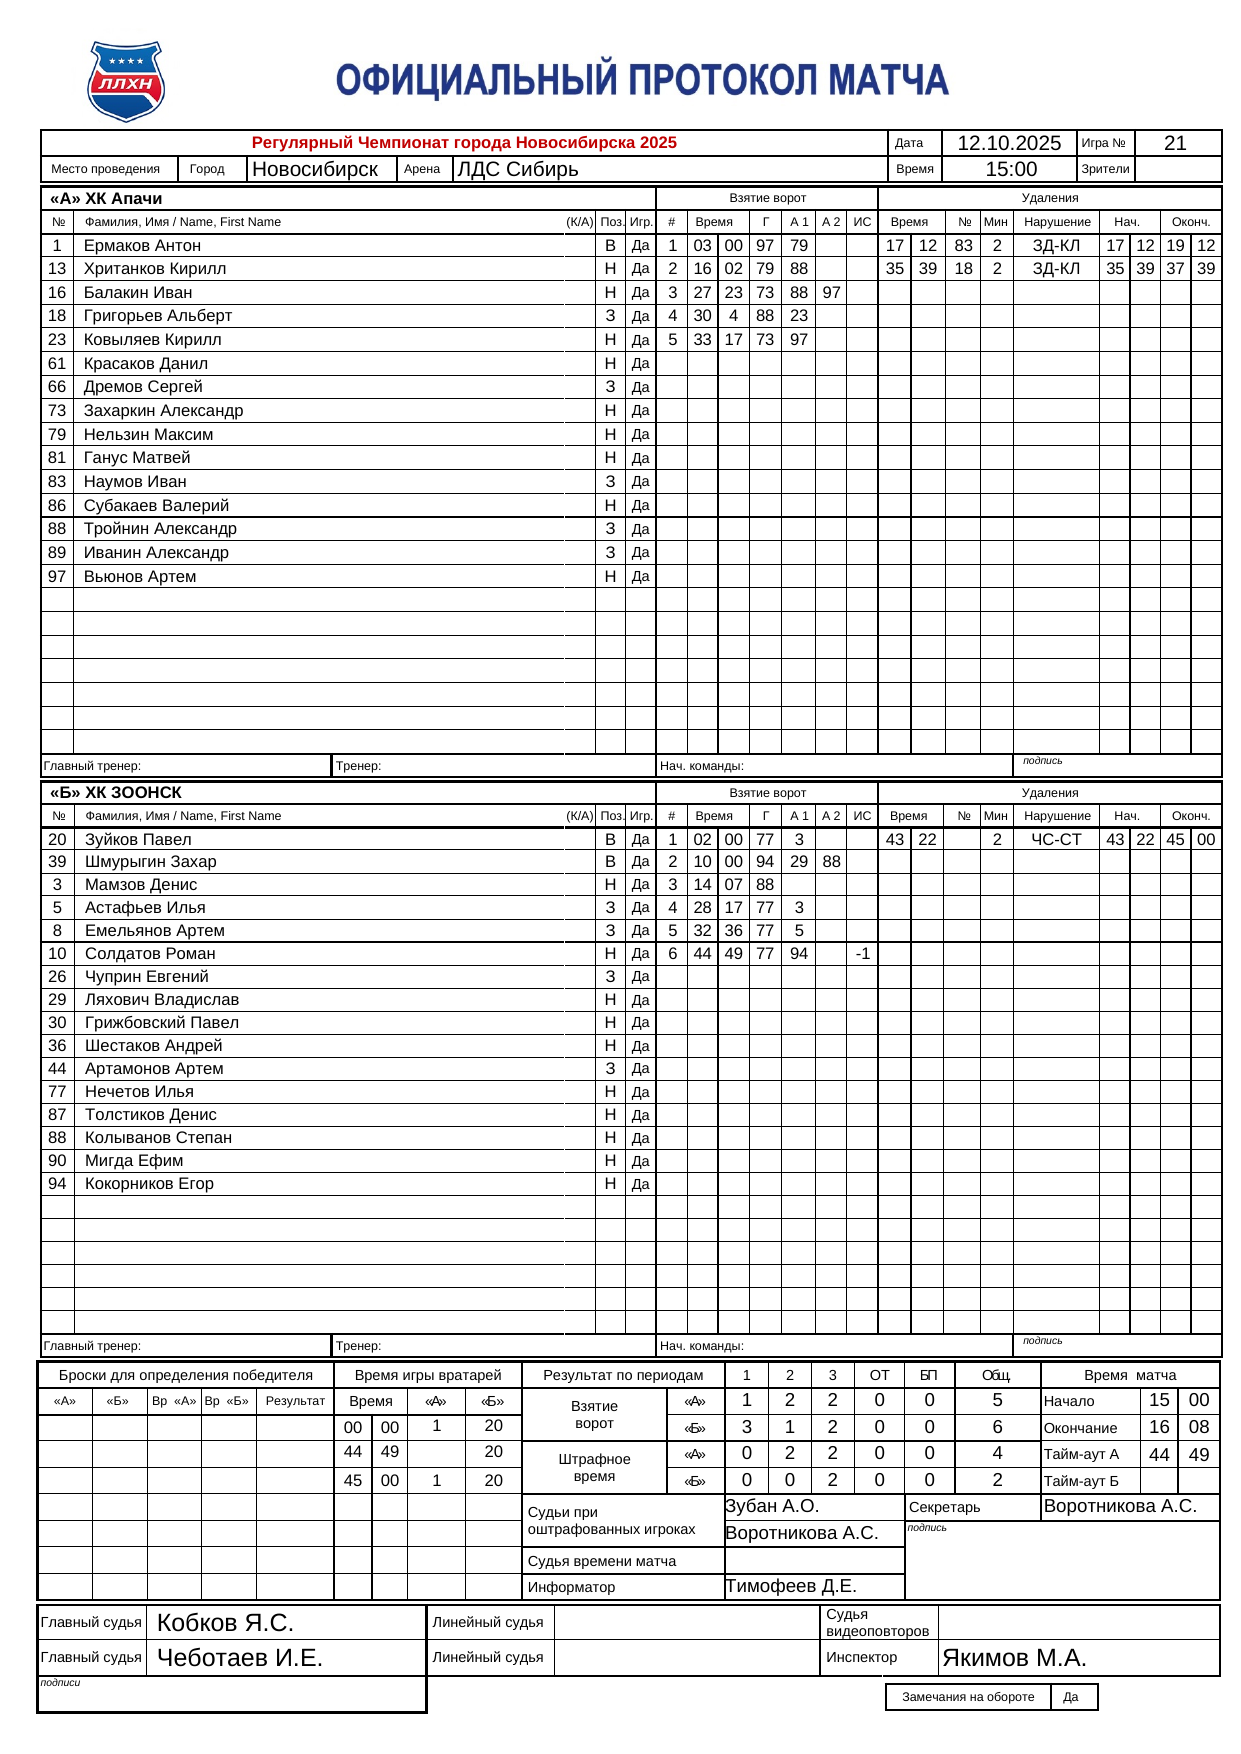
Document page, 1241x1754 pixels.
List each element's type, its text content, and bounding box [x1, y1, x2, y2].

table_cell 33 [688, 328, 717, 351]
table_cell 49 [719, 943, 749, 964]
table_cell [816, 470, 846, 493]
table_cell [981, 874, 1013, 895]
table_cell [1099, 1682, 1220, 1711]
table_cell [565, 588, 595, 611]
table_cell «Б» [668, 1415, 724, 1440]
table_cell 77 [750, 943, 781, 964]
table_cell «А» [39, 1389, 92, 1413]
table_cell Да [626, 235, 655, 256]
table_cell Да [626, 850, 655, 872]
table_cell Главный тренер: [42, 1335, 330, 1356]
table_cell [688, 1219, 717, 1241]
table_cell «Б» [93, 1389, 147, 1413]
table_cell [335, 1547, 371, 1573]
table_cell Время [879, 211, 945, 233]
table_cell [1192, 683, 1221, 706]
table_cell [1192, 1219, 1221, 1241]
table_cell [1014, 565, 1099, 587]
table_cell [657, 1196, 687, 1218]
table_cell Да [626, 281, 655, 303]
table_cell [847, 1288, 877, 1310]
table_cell Нач. команды: [657, 755, 1012, 776]
table_header Игра № [1078, 131, 1134, 155]
table_cell [1161, 446, 1190, 469]
table_cell Да [626, 257, 655, 280]
table_cell [750, 470, 781, 493]
table_cell [1014, 920, 1099, 941]
table_cell 0 [769, 1468, 811, 1493]
table_cell З [596, 376, 625, 398]
table_cell [750, 1058, 781, 1079]
table_cell [944, 943, 980, 964]
table_cell [148, 1494, 201, 1520]
table_cell Поз. [596, 211, 625, 233]
table_cell Ермаков Антон [74, 235, 564, 256]
table_cell [565, 1127, 595, 1149]
table_cell ЛДС Сибирь [454, 157, 887, 181]
table_cell Н [596, 565, 625, 587]
table_cell [1161, 518, 1190, 540]
table_cell [565, 730, 595, 753]
table_cell [688, 612, 717, 634]
table_cell [565, 1058, 595, 1079]
table_cell 20 [42, 829, 74, 849]
table_cell [1161, 850, 1190, 872]
table_cell 2 [769, 1442, 811, 1467]
table_cell Информатор [523, 1575, 724, 1599]
table_cell [946, 636, 980, 658]
table_cell [1161, 943, 1190, 964]
table_cell [408, 1521, 465, 1546]
table_cell Дремов Сергей [74, 376, 564, 398]
table_cell [1131, 328, 1160, 351]
table_cell 26 [42, 966, 74, 987]
table_cell [1100, 612, 1129, 634]
table_cell [657, 707, 687, 729]
table_cell [944, 1035, 980, 1057]
table_cell 30 [42, 1012, 74, 1033]
table_cell [946, 541, 980, 564]
table_cell [688, 730, 717, 753]
table_cell [1131, 1012, 1160, 1033]
table_cell [596, 730, 625, 753]
table_cell 4 [657, 305, 687, 327]
table_cell [1192, 494, 1221, 516]
table_cell [626, 612, 655, 634]
table_cell [626, 1265, 655, 1287]
table_cell [1131, 1265, 1160, 1287]
table_cell [466, 1547, 521, 1573]
table_cell [688, 707, 717, 729]
table_cell [1192, 966, 1221, 987]
table_cell Время [889, 157, 941, 181]
table_cell [981, 636, 1013, 658]
table_cell [39, 1494, 92, 1520]
table_cell [657, 683, 687, 706]
table_cell [93, 1547, 147, 1573]
table_cell [912, 1127, 943, 1149]
table_cell Солдатов Роман [75, 943, 564, 964]
table_cell [981, 683, 1013, 706]
table_cell [912, 518, 945, 540]
table_cell 97 [816, 281, 846, 303]
table_cell [1014, 1150, 1099, 1172]
table_cell [946, 281, 980, 303]
table_cell 77 [42, 1081, 74, 1103]
table_cell 1 [769, 1415, 811, 1440]
table_cell [1014, 399, 1099, 422]
table_cell [719, 1265, 749, 1287]
table_cell [981, 1104, 1013, 1126]
table_cell [816, 565, 846, 587]
table_cell [42, 730, 73, 753]
table_cell [1161, 920, 1190, 941]
table_cell [1100, 328, 1129, 351]
table_cell [944, 920, 980, 941]
table_cell Григорьев Альберт [74, 305, 564, 327]
table_cell [816, 1150, 846, 1172]
table_cell [719, 1196, 749, 1218]
table_header 2 [769, 1363, 811, 1387]
table_cell [750, 1173, 781, 1195]
table_cell [373, 1547, 407, 1573]
table_cell Мин [981, 211, 1013, 233]
table_cell 61 [42, 352, 73, 374]
table_cell [912, 588, 945, 611]
table_cell [1014, 470, 1099, 493]
table_cell [879, 989, 910, 1011]
table_cell [1014, 1219, 1099, 1241]
table_cell [847, 1150, 877, 1172]
table_cell [719, 541, 749, 564]
table_cell [1100, 707, 1129, 729]
table_header Дата [889, 131, 941, 155]
table_cell [847, 896, 877, 918]
table_cell ИС [847, 211, 877, 233]
table_cell [202, 1441, 256, 1467]
table_cell 23 [42, 328, 73, 351]
table_cell [565, 659, 595, 682]
table_cell [912, 1242, 943, 1264]
table_header 3 [812, 1363, 854, 1387]
table_cell Н [596, 257, 625, 280]
table_cell Окончание [1042, 1415, 1140, 1440]
table_cell [39, 1468, 92, 1493]
table_cell [912, 1058, 943, 1079]
table_cell [596, 707, 625, 729]
table_cell Линейный судья [428, 1606, 554, 1639]
table_cell [1014, 1242, 1099, 1264]
table_cell [1161, 1035, 1190, 1057]
table_cell [1131, 966, 1160, 987]
table_cell [74, 588, 564, 611]
table_cell [879, 612, 910, 634]
table_cell Нарушение [1014, 211, 1099, 233]
table_cell [1014, 352, 1099, 374]
table_cell 88 [816, 850, 846, 872]
table_cell [1161, 565, 1190, 587]
table_cell [335, 1574, 371, 1599]
table_cell [1100, 943, 1129, 964]
table_header Общ. [956, 1363, 1040, 1387]
table_cell 07 [719, 874, 749, 895]
table_cell [847, 423, 877, 445]
table_cell [565, 235, 595, 256]
table_cell [981, 1081, 1013, 1103]
table_cell [782, 470, 815, 493]
table_cell [688, 588, 717, 611]
table_cell [1014, 966, 1099, 987]
table_cell Тимофеев Д.Е. [726, 1575, 904, 1599]
table_cell [847, 1311, 877, 1333]
table_cell [782, 494, 815, 516]
table_cell [782, 376, 815, 398]
table_cell [944, 1311, 980, 1333]
table_cell [466, 1521, 521, 1546]
table_cell [555, 1640, 819, 1675]
table_cell Оконч. [1161, 805, 1221, 826]
table_cell [816, 352, 846, 374]
table_cell Да [626, 565, 655, 587]
table_cell [565, 399, 595, 422]
table_cell [912, 850, 943, 872]
table_cell [782, 588, 815, 611]
table_cell [782, 565, 815, 587]
table_cell 77 [750, 920, 781, 941]
table_cell [688, 1311, 717, 1333]
table_cell 39 [1131, 257, 1160, 280]
table_cell [879, 1311, 910, 1333]
table_cell [750, 1288, 781, 1310]
table_cell [1131, 352, 1160, 374]
table_header Броски для определения победителя [39, 1363, 333, 1387]
table_cell Да [626, 328, 655, 351]
table_cell [596, 612, 625, 634]
table_cell [1100, 659, 1129, 682]
table_cell 28 [688, 896, 717, 918]
table_cell [981, 446, 1013, 469]
table_cell [750, 446, 781, 469]
table_cell [1100, 518, 1129, 540]
table_cell [1192, 588, 1221, 611]
table_header Удаления [879, 188, 1221, 209]
table_cell Емельянов Артем [75, 920, 564, 941]
table_cell Тайм-аут Б [1042, 1468, 1140, 1493]
table_cell 2 [812, 1468, 854, 1493]
table_cell [981, 494, 1013, 516]
table_cell Начало [1042, 1389, 1140, 1413]
table_cell [1136, 157, 1221, 181]
table_cell [816, 541, 846, 564]
table_cell [1161, 874, 1190, 895]
table_cell подпись [906, 1522, 1219, 1599]
table_cell [1014, 1035, 1099, 1057]
table_cell 5 [42, 896, 74, 918]
table_cell [565, 1265, 595, 1287]
table_cell [257, 1547, 333, 1573]
table_cell [912, 659, 945, 682]
table_cell [879, 730, 910, 753]
table_cell [657, 966, 687, 987]
table_cell [981, 659, 1013, 682]
table_cell [688, 470, 717, 493]
table_cell Секретарь [906, 1495, 1040, 1520]
table_cell [1014, 1104, 1099, 1126]
table_cell 88 [782, 281, 815, 303]
table_cell [565, 1081, 595, 1103]
table_cell [1192, 1242, 1221, 1264]
table_cell [1192, 376, 1221, 398]
table_cell [688, 1265, 717, 1287]
table_cell 66 [42, 376, 73, 398]
table_cell 77 [750, 829, 781, 849]
table_cell 00 [719, 850, 749, 872]
table_cell [657, 518, 687, 540]
table_cell Н [596, 446, 625, 469]
table_cell [946, 352, 980, 374]
table_cell [912, 1173, 943, 1195]
table_cell Н [596, 1173, 625, 1195]
table_cell 5 [657, 920, 687, 941]
table_cell Тайм-аут А [1042, 1441, 1140, 1467]
table_cell [565, 1196, 595, 1218]
table_cell [688, 966, 717, 987]
table_cell Артамонов Артем [75, 1058, 564, 1079]
table_cell 2 [812, 1442, 854, 1467]
table_cell [257, 1494, 333, 1520]
table_cell [42, 1265, 74, 1287]
table_cell [42, 683, 73, 706]
table_cell [879, 376, 910, 398]
table_cell [782, 1288, 815, 1310]
table_cell 00 [335, 1416, 371, 1440]
table_cell 3 [782, 896, 815, 918]
table_cell З [596, 920, 625, 941]
table_cell 88 [750, 305, 781, 327]
table_cell [1014, 305, 1099, 327]
table_cell [981, 1311, 1013, 1333]
table_cell 20 [466, 1441, 521, 1467]
table_cell [1014, 1311, 1099, 1333]
table_cell [1131, 1242, 1160, 1264]
table_cell [1100, 1058, 1129, 1079]
table_cell Взятие ворот [523, 1389, 666, 1440]
table_cell 17 [719, 896, 749, 918]
table_cell 10 [688, 850, 717, 872]
table_cell [565, 281, 595, 303]
table_cell [816, 257, 846, 280]
table_cell 12 [1192, 235, 1221, 256]
table_cell [944, 896, 980, 918]
table_cell [946, 730, 980, 753]
table_cell [847, 399, 877, 422]
table_cell [719, 612, 749, 634]
table_cell 6 [956, 1415, 1040, 1440]
table_cell 0 [726, 1442, 768, 1467]
table_cell [719, 1012, 749, 1033]
table_cell [1192, 1311, 1221, 1333]
table_cell Ковыляев Кирилл [74, 328, 564, 351]
table_cell [657, 399, 687, 422]
table_cell [1100, 541, 1129, 564]
table_cell [74, 636, 564, 658]
table_cell [782, 1127, 815, 1149]
table_cell [879, 874, 910, 895]
table_cell [1192, 281, 1221, 303]
table_cell [1161, 352, 1190, 374]
table_cell 16 [42, 281, 73, 303]
table_cell [946, 565, 980, 587]
table_cell [1161, 659, 1190, 682]
table_cell [1014, 874, 1099, 895]
table_cell Зрители [1078, 157, 1134, 181]
table_cell [657, 1058, 687, 1079]
table_cell [688, 1150, 717, 1172]
table_cell Да [626, 896, 655, 918]
table_cell 5 [657, 328, 687, 351]
table_cell [879, 1058, 910, 1079]
table_cell [1161, 1242, 1190, 1264]
table_cell [148, 1441, 201, 1467]
table_cell Воротникова А.С. [1042, 1495, 1219, 1520]
table_cell [657, 565, 687, 587]
table_cell Место проведения [42, 157, 177, 181]
table_cell [719, 989, 749, 1011]
table_cell Да [626, 423, 655, 445]
table_cell [719, 1104, 749, 1126]
table_cell [981, 1242, 1013, 1264]
table_cell [1161, 588, 1190, 611]
table_cell Субакаев Валерий [74, 494, 564, 516]
table_cell [626, 1219, 655, 1241]
table_cell [912, 1035, 943, 1057]
table_cell [879, 1196, 910, 1218]
table_cell [946, 423, 980, 445]
table_cell [912, 1311, 943, 1333]
table_cell [879, 850, 910, 872]
table_cell [879, 683, 910, 706]
table_cell [912, 423, 945, 445]
table_cell [750, 588, 781, 611]
table_cell [750, 966, 781, 987]
table_cell [847, 920, 877, 941]
table_cell [42, 659, 73, 682]
table_cell [816, 1311, 846, 1333]
table_cell [565, 1311, 595, 1333]
table_cell [981, 1219, 1013, 1241]
table_cell [847, 257, 877, 280]
table_cell 88 [42, 518, 73, 540]
table_cell [1014, 281, 1099, 303]
table_cell [565, 518, 595, 540]
table_cell 20 [466, 1416, 521, 1440]
table_cell [1014, 376, 1099, 398]
table_cell 16 [688, 257, 717, 280]
table_cell № [944, 805, 980, 826]
table_cell [688, 494, 717, 516]
table_cell 3 [42, 874, 74, 895]
table_cell [879, 1173, 910, 1195]
table_cell [912, 707, 945, 729]
table_cell [1161, 612, 1190, 634]
table_cell [1192, 989, 1221, 1011]
table_cell [466, 1574, 521, 1599]
table_cell [565, 966, 595, 987]
table_cell [719, 1150, 749, 1172]
table_cell [719, 423, 749, 445]
table_cell [565, 470, 595, 493]
table_cell [944, 874, 980, 895]
table_cell [596, 1219, 625, 1241]
table_cell [981, 612, 1013, 634]
table_cell 90 [42, 1150, 74, 1172]
table_cell Судья времени матча [523, 1548, 724, 1573]
table_cell [42, 1311, 74, 1333]
table_header Удаления [879, 783, 1221, 803]
table_cell 17 [719, 328, 749, 351]
table_cell [879, 281, 910, 303]
table_cell 94 [750, 850, 781, 872]
table_cell [750, 1127, 781, 1149]
table_cell [1192, 305, 1221, 327]
table_cell [1161, 1104, 1190, 1126]
table_cell [148, 1547, 201, 1573]
table_cell [1131, 1081, 1160, 1103]
table_cell 2 [812, 1415, 854, 1440]
table_cell Поз. [596, 805, 625, 826]
table_cell [1131, 305, 1160, 327]
table_cell [1014, 612, 1099, 634]
table_cell [1192, 1058, 1221, 1079]
table_cell [1192, 541, 1221, 564]
table_cell 0 [855, 1389, 904, 1413]
table_cell [750, 683, 781, 706]
table_cell [912, 1288, 943, 1310]
table_cell подпись [1014, 755, 1221, 776]
table_cell [879, 328, 910, 351]
table_cell [1014, 1196, 1099, 1218]
table_cell З [596, 305, 625, 327]
table_cell [565, 1173, 595, 1195]
table_cell «А» [668, 1389, 724, 1413]
table_cell [847, 470, 877, 493]
table_cell Красаков Данил [74, 352, 564, 374]
table_cell 44 [688, 943, 717, 964]
table_cell [565, 636, 595, 658]
table_cell [1161, 966, 1190, 987]
table_cell [688, 659, 717, 682]
table_cell [1100, 1288, 1129, 1310]
table_cell [596, 1242, 625, 1264]
table_cell [1161, 423, 1190, 445]
table_cell 45 [1161, 829, 1190, 849]
table_cell [912, 1150, 943, 1172]
table_cell [816, 683, 846, 706]
table_cell 0 [855, 1415, 904, 1440]
table_cell 97 [42, 565, 73, 587]
table_cell Г [750, 211, 781, 233]
table_cell [39, 1441, 92, 1467]
table_cell [1131, 920, 1160, 941]
table_cell 1 [657, 829, 687, 849]
table_cell [981, 541, 1013, 564]
table_cell «А» [668, 1442, 724, 1467]
table_cell [657, 376, 687, 398]
table_cell [1131, 730, 1160, 753]
table_cell [1161, 1219, 1190, 1241]
table_cell ЧС-СТ [1014, 829, 1099, 849]
table_cell 2 [657, 257, 687, 280]
table_cell [847, 966, 877, 987]
table_cell [688, 1012, 717, 1033]
table_cell [1192, 1081, 1221, 1103]
table_cell [912, 989, 943, 1011]
table_cell 49 [373, 1441, 407, 1467]
table_cell Хританков Кирилл [74, 257, 564, 280]
table_cell [657, 423, 687, 445]
table_cell [1014, 989, 1099, 1011]
table_cell [879, 966, 910, 987]
table_cell [816, 1127, 846, 1149]
table_cell [565, 257, 595, 280]
table_cell 94 [42, 1173, 74, 1195]
table_cell [657, 989, 687, 1011]
table_cell Да [626, 1173, 655, 1195]
table_cell [1161, 494, 1190, 516]
table_cell [1192, 470, 1221, 493]
table_cell [657, 352, 687, 374]
table_cell Н [596, 399, 625, 422]
table_cell [1192, 1288, 1221, 1310]
table_cell 35 [1100, 257, 1129, 280]
table_cell [1131, 659, 1160, 682]
table_cell [879, 707, 910, 729]
table_cell 1 [408, 1468, 465, 1493]
table_cell 4 [657, 896, 687, 918]
table_cell [148, 1468, 201, 1493]
table_cell [1131, 565, 1160, 587]
table_cell [93, 1441, 147, 1467]
table_cell [657, 588, 687, 611]
table_cell [1014, 1265, 1099, 1287]
table_cell [750, 541, 781, 564]
table_cell [148, 1416, 201, 1440]
table_cell [816, 1265, 846, 1287]
table_cell [1100, 1196, 1129, 1218]
table_cell [719, 1127, 749, 1149]
table_cell [688, 541, 717, 564]
table_cell [565, 829, 595, 849]
table_cell 22 [1131, 829, 1160, 849]
table_cell [1161, 281, 1190, 303]
table_cell [626, 683, 655, 706]
table_cell [1131, 874, 1160, 895]
table_cell [42, 1219, 74, 1241]
table_cell [847, 281, 877, 303]
table_cell [719, 399, 749, 422]
table_cell Главный судья [39, 1640, 146, 1675]
table_cell [981, 1196, 1013, 1218]
table_cell [719, 588, 749, 611]
table_cell [816, 1196, 846, 1218]
table_cell [750, 659, 781, 682]
table_cell [981, 1173, 1013, 1195]
table_cell [912, 966, 943, 987]
table_cell Оконч. [1161, 211, 1221, 233]
table_cell 43 [879, 829, 910, 849]
table_cell [1161, 707, 1190, 729]
table_cell Н [596, 1150, 625, 1172]
table_cell [750, 1012, 781, 1033]
table_cell 2 [769, 1389, 811, 1413]
table_cell [1014, 850, 1099, 872]
table_cell 2 [956, 1468, 1040, 1493]
table_cell [1100, 989, 1129, 1011]
table_cell [1161, 1311, 1190, 1333]
table_cell [1192, 943, 1221, 964]
table_cell [782, 1081, 815, 1103]
table_cell [257, 1468, 333, 1493]
table_cell [879, 588, 910, 611]
table_cell [847, 1173, 877, 1195]
table_cell Кобков Я.С. [147, 1606, 425, 1639]
table_cell [719, 1173, 749, 1195]
table_cell [565, 446, 595, 469]
table_cell [565, 1242, 595, 1264]
table_cell 19 [1161, 235, 1190, 256]
table_cell [565, 1104, 595, 1126]
table_cell [408, 1494, 465, 1520]
table_cell [782, 1196, 815, 1218]
table_cell [1161, 328, 1190, 351]
table_cell [1100, 305, 1129, 327]
table_cell 44 [42, 1058, 74, 1079]
table_cell [719, 1058, 749, 1079]
table_cell [847, 376, 877, 398]
table_cell 1 [726, 1389, 768, 1413]
table_cell 37 [1161, 257, 1190, 280]
table_cell [912, 730, 945, 753]
table_cell [596, 659, 625, 682]
table_cell [1161, 1012, 1190, 1033]
table_cell [782, 874, 815, 895]
table_cell Время [688, 211, 749, 233]
table_cell [1131, 1127, 1160, 1149]
table_cell 45 [335, 1468, 371, 1493]
table_cell [1192, 1127, 1221, 1149]
table_cell [408, 1574, 465, 1599]
table_cell [816, 1012, 846, 1033]
table_cell «Б » [466, 1389, 521, 1413]
table_cell [816, 399, 846, 422]
table_cell 79 [750, 257, 781, 280]
table_cell 0 [905, 1389, 954, 1413]
table_cell [1100, 683, 1129, 706]
table_cell [750, 707, 781, 729]
table_cell [688, 636, 717, 658]
table_cell [373, 1574, 407, 1599]
table_cell [879, 1242, 910, 1264]
table_cell [879, 636, 910, 658]
table_cell [1014, 1127, 1099, 1149]
table_cell 73 [750, 328, 781, 351]
table_cell [912, 943, 943, 964]
table_cell [816, 1104, 846, 1126]
table_cell 30 [688, 305, 717, 327]
table_cell [42, 1288, 74, 1310]
table_cell В [596, 829, 625, 849]
table_cell [565, 494, 595, 516]
table_cell [1161, 636, 1190, 658]
table_cell [1192, 1012, 1221, 1033]
table_cell [335, 1521, 371, 1546]
table_cell [1161, 305, 1190, 327]
table_cell [1014, 730, 1099, 753]
table_cell [912, 565, 945, 587]
table_cell [879, 423, 910, 445]
table_cell [879, 565, 910, 587]
table_cell ЗД-КЛ [1014, 257, 1099, 280]
table_cell [74, 707, 564, 729]
table_cell [912, 1196, 943, 1218]
table_cell № [42, 805, 74, 826]
table_cell [847, 1012, 877, 1033]
table_cell [719, 707, 749, 729]
table_cell [816, 1035, 846, 1057]
table_cell 0 [905, 1415, 954, 1440]
table_cell [75, 1311, 564, 1333]
table_cell [912, 1081, 943, 1103]
table_cell [946, 328, 980, 351]
table_cell [565, 423, 595, 445]
table_cell [719, 494, 749, 516]
table_cell [782, 1104, 815, 1126]
table_cell [981, 966, 1013, 987]
table_cell [657, 1035, 687, 1057]
table_cell [657, 494, 687, 516]
table_cell [565, 1035, 595, 1057]
table_cell 8 [42, 920, 74, 941]
table_cell [626, 1196, 655, 1218]
table_cell [912, 376, 945, 398]
table_cell А 2 [816, 211, 846, 233]
table_cell 00 [373, 1416, 407, 1440]
table_cell [657, 612, 687, 634]
table_cell [688, 989, 717, 1011]
table_cell Иванин Александр [74, 541, 564, 564]
table_cell [93, 1416, 147, 1440]
table_cell 6 [657, 943, 687, 964]
table_cell [944, 1150, 980, 1172]
table_cell [1131, 423, 1160, 445]
table_cell [944, 1058, 980, 1079]
table_cell 12 [1131, 235, 1160, 256]
table_cell [565, 328, 595, 351]
table_cell [1131, 896, 1160, 918]
table_cell [688, 1242, 717, 1264]
table_cell [981, 730, 1013, 753]
table_cell [750, 352, 781, 374]
table_cell 73 [750, 281, 781, 303]
table_cell [816, 494, 846, 516]
table_cell [1100, 730, 1129, 753]
table_cell [816, 707, 846, 729]
table_cell [816, 1242, 846, 1264]
table_cell [750, 730, 781, 753]
table_cell Время [335, 1389, 407, 1413]
table_cell [565, 943, 595, 964]
table_cell [847, 1265, 877, 1287]
table_cell [912, 1219, 943, 1241]
table_cell [981, 850, 1013, 872]
table_cell [202, 1494, 256, 1520]
table_cell [782, 1265, 815, 1287]
table_cell [565, 541, 595, 564]
table_cell З [596, 1058, 625, 1079]
table_cell [1100, 920, 1129, 941]
table_cell [1161, 1288, 1190, 1310]
table_cell Да [626, 305, 655, 327]
table_header Взятие ворот [657, 783, 877, 803]
table_cell Нач. команды: [657, 1335, 1012, 1356]
table_cell [816, 518, 846, 540]
table_cell 16 [1141, 1415, 1177, 1440]
table_cell [981, 1127, 1013, 1149]
table_cell [1161, 1173, 1190, 1195]
table_cell [750, 636, 781, 658]
table_cell [879, 1104, 910, 1126]
table_cell Н [596, 1035, 625, 1057]
table_cell [688, 683, 717, 706]
table_cell [1014, 588, 1099, 611]
table_cell № [946, 211, 980, 233]
table_cell Чуприн Евгений [75, 966, 564, 987]
table_cell [1131, 989, 1160, 1011]
table_cell Мигда Ефим [75, 1150, 564, 1172]
table_cell 2 [812, 1389, 854, 1413]
table_cell [750, 399, 781, 422]
table_cell 22 [912, 829, 943, 849]
table_cell [1100, 565, 1129, 587]
table_cell [93, 1468, 147, 1493]
table_cell [657, 1127, 687, 1149]
table_cell [1192, 730, 1221, 753]
table_cell [879, 1035, 910, 1057]
table_cell 89 [42, 541, 73, 564]
table_cell [1161, 376, 1190, 398]
table_cell [981, 423, 1013, 445]
table_cell [719, 376, 749, 398]
table_cell Воротникова А.С. [726, 1521, 904, 1546]
table_cell 39 [1192, 257, 1221, 280]
table_cell [1014, 1012, 1099, 1033]
table_cell [1161, 1196, 1190, 1218]
table_cell 97 [750, 235, 781, 256]
table_cell [565, 920, 595, 941]
table_cell [981, 470, 1013, 493]
table_cell Н [596, 423, 625, 445]
table_cell [565, 989, 595, 1011]
picture [5, 28, 1179, 129]
table_cell [946, 494, 980, 516]
table_cell [1161, 1058, 1190, 1079]
table_cell [847, 829, 877, 849]
table_cell [202, 1468, 256, 1493]
table_cell [719, 1311, 749, 1333]
table_cell Да [626, 1058, 655, 1079]
table_cell [39, 1521, 92, 1546]
table_cell [688, 352, 717, 374]
table_cell [657, 636, 687, 658]
table_cell 03 [688, 235, 717, 256]
table_cell [1192, 1173, 1221, 1195]
table_cell 5 [782, 920, 815, 941]
table_cell 36 [42, 1035, 74, 1057]
table_cell [912, 874, 943, 895]
table_cell [1131, 1196, 1160, 1218]
table_cell [657, 1081, 687, 1103]
table_cell [1014, 494, 1099, 516]
table_cell [688, 446, 717, 469]
table_cell [1014, 423, 1099, 445]
table_cell 18 [946, 257, 980, 280]
table_cell [912, 612, 945, 634]
table_cell 4 [956, 1442, 1040, 1467]
table_cell Да [626, 470, 655, 493]
table_cell «Б» [668, 1468, 724, 1493]
table_cell 3 [657, 874, 687, 895]
table_cell [944, 989, 980, 1011]
table_cell [879, 1150, 910, 1172]
table_cell [74, 659, 564, 682]
table_cell [944, 850, 980, 872]
table_cell Вьюнов Артем [74, 565, 564, 587]
table_cell [816, 874, 846, 895]
table_cell Грижбовский Павел [75, 1012, 564, 1033]
table_cell 29 [42, 989, 74, 1011]
table_cell 17 [1100, 235, 1129, 256]
table_cell Арена [398, 157, 452, 181]
table_cell [782, 399, 815, 422]
table_cell [1131, 281, 1160, 303]
table_cell Да [626, 1012, 655, 1033]
table_cell 2 [657, 850, 687, 872]
table_cell [782, 541, 815, 564]
table_cell [74, 683, 564, 706]
table_cell [1131, 1311, 1160, 1333]
table_cell [879, 541, 910, 564]
table_cell Судьи при оштрафованных игроках [523, 1495, 724, 1546]
table_cell [657, 1242, 687, 1264]
table_cell [912, 683, 945, 706]
table_cell [981, 896, 1013, 918]
table_cell Н [596, 352, 625, 374]
table_cell [148, 1574, 201, 1599]
table_cell Н [596, 989, 625, 1011]
table_cell [782, 730, 815, 753]
table_cell 4 [719, 305, 749, 327]
table_cell [565, 1288, 595, 1310]
table_cell 83 [42, 470, 73, 493]
table_cell 02 [719, 257, 749, 280]
table_cell [912, 305, 945, 327]
table_cell [1131, 683, 1160, 706]
table_cell [879, 470, 910, 493]
table_cell Ганус Матвей [74, 446, 564, 469]
table_cell Н [596, 328, 625, 351]
table_cell [1192, 707, 1221, 729]
table_cell [981, 1035, 1013, 1057]
table_cell [1100, 470, 1129, 493]
table_header «А» ХК Апачи [42, 188, 655, 209]
table_cell Наумов Иван [74, 470, 564, 493]
table_cell [688, 399, 717, 422]
table_cell [816, 659, 846, 682]
table_cell 44 [335, 1441, 371, 1467]
table_cell [981, 281, 1013, 303]
table_cell «А» [408, 1389, 465, 1413]
table_cell [981, 920, 1013, 941]
table_cell [981, 399, 1013, 422]
table_cell Нач. [1100, 211, 1160, 233]
table_cell 0 [905, 1442, 954, 1467]
table_cell [750, 1035, 781, 1057]
table_cell [981, 1288, 1013, 1310]
table_cell [1100, 1035, 1129, 1057]
table_cell # [657, 805, 687, 826]
table_cell [1161, 683, 1190, 706]
table_cell Да [626, 989, 655, 1011]
table_cell [1100, 1265, 1129, 1287]
table_cell [1131, 1173, 1160, 1195]
table_cell [750, 423, 781, 445]
table_cell [944, 1265, 980, 1287]
table_cell Н [596, 874, 625, 895]
table_header Время матча [1042, 1363, 1219, 1387]
table_cell [1161, 989, 1190, 1011]
table_cell А 2 [816, 805, 846, 826]
table_cell # [657, 211, 687, 233]
table_cell [688, 376, 717, 398]
table_cell [93, 1494, 147, 1520]
table_cell [981, 588, 1013, 611]
table_cell [847, 1127, 877, 1149]
table_cell [565, 1150, 595, 1172]
table_cell [750, 1081, 781, 1103]
table_cell [1100, 1311, 1129, 1333]
table_cell [1100, 446, 1129, 469]
table_cell [1100, 399, 1129, 422]
table_cell [688, 1173, 717, 1195]
table_cell [1014, 1081, 1099, 1103]
table_cell [596, 1196, 625, 1218]
table_cell [1014, 518, 1099, 540]
table_cell [1131, 376, 1160, 398]
table_cell [688, 518, 717, 540]
table_cell [981, 305, 1013, 327]
table_cell [879, 920, 910, 941]
table_cell [750, 1311, 781, 1333]
table_cell [408, 1547, 465, 1573]
table_cell [944, 1127, 980, 1149]
table_cell Да [626, 829, 655, 849]
table_cell 17 [879, 235, 910, 256]
table_cell [1161, 470, 1190, 493]
table_cell [75, 1242, 564, 1264]
table_cell [1100, 850, 1129, 872]
table_cell Якимов М.А. [939, 1640, 1219, 1675]
table_cell [981, 989, 1013, 1011]
table_cell [1014, 446, 1099, 469]
table_cell [1100, 588, 1129, 611]
table_cell [565, 612, 595, 634]
table_cell [719, 966, 749, 987]
table_cell 20 [466, 1468, 521, 1493]
table_cell [847, 1081, 877, 1103]
table_cell [719, 636, 749, 658]
table_cell [946, 707, 980, 729]
table_cell [626, 707, 655, 729]
table_cell [719, 1035, 749, 1057]
table_cell 88 [750, 874, 781, 895]
table_cell [408, 1441, 465, 1467]
table_cell [816, 989, 846, 1011]
table_cell [39, 1574, 92, 1599]
table_cell [847, 305, 877, 327]
table_cell [782, 659, 815, 682]
table_cell [1131, 1058, 1160, 1079]
table_cell [1192, 612, 1221, 634]
table_cell -1 [847, 943, 877, 964]
table_cell [782, 423, 815, 445]
table_cell [657, 1219, 687, 1241]
table_cell [879, 896, 910, 918]
table_cell 10 [42, 943, 74, 964]
table_cell [816, 588, 846, 611]
table_cell [879, 494, 910, 516]
table_cell подписи [39, 1677, 425, 1711]
table_cell [373, 1494, 407, 1520]
table_cell [1131, 943, 1160, 964]
table_header «Б» ХК ЗООНСК [42, 783, 655, 803]
table_cell 5 [956, 1389, 1040, 1413]
table_cell 83 [946, 235, 980, 256]
table_header ОТ [855, 1363, 904, 1387]
table_cell 87 [42, 1104, 74, 1126]
table_cell Да [626, 1081, 655, 1103]
table_cell 00 [719, 235, 749, 256]
table_cell [719, 730, 749, 753]
table_cell [39, 1416, 92, 1440]
table_cell [1192, 850, 1221, 872]
table_cell 86 [42, 494, 73, 516]
table_cell Да [626, 446, 655, 469]
table_cell Балакин Иван [74, 281, 564, 303]
table_header Время игры вратарей [335, 1363, 521, 1387]
table_cell [944, 1173, 980, 1195]
table_cell [847, 636, 877, 658]
table_cell [1131, 494, 1160, 516]
table_cell [93, 1521, 147, 1546]
table_cell 79 [782, 235, 815, 256]
table_cell [719, 470, 749, 493]
table_cell [657, 1104, 687, 1126]
table_cell [1131, 518, 1160, 540]
table_cell [883, 1677, 1220, 1681]
table_cell 08 [1179, 1415, 1219, 1440]
table_cell Да [626, 541, 655, 564]
table_cell [946, 659, 980, 682]
table_cell 00 [1179, 1389, 1219, 1413]
table_cell [1100, 1104, 1129, 1126]
table_cell [1161, 1265, 1190, 1287]
table_cell [688, 1035, 717, 1057]
table_cell [719, 1219, 749, 1241]
table_cell Н [596, 281, 625, 303]
table_cell [750, 989, 781, 1011]
table_cell [847, 683, 877, 706]
table_cell [1192, 636, 1221, 658]
table_cell [1161, 896, 1190, 918]
table_cell 0 [905, 1468, 954, 1493]
table_cell [626, 1242, 655, 1264]
table_cell Тренер: [333, 1335, 655, 1356]
table_cell 02 [688, 829, 717, 849]
table_cell [42, 1196, 74, 1218]
table_header БП [905, 1363, 954, 1387]
table_cell [847, 659, 877, 682]
table_cell [946, 518, 980, 540]
table_cell [726, 1548, 904, 1573]
table_cell [657, 1173, 687, 1195]
table_cell [912, 328, 945, 351]
table_cell Н [596, 1012, 625, 1033]
table_cell [75, 1196, 564, 1218]
table_header Взятие ворот [657, 188, 877, 209]
table_cell [1179, 1468, 1219, 1493]
table_cell [847, 588, 877, 611]
table_cell [750, 1219, 781, 1241]
table_cell Нач. [1100, 805, 1160, 826]
table_cell [946, 612, 980, 634]
table_cell [1192, 1104, 1221, 1126]
table_cell [1192, 352, 1221, 374]
table_cell [719, 659, 749, 682]
table_cell [816, 829, 846, 849]
table_cell [750, 376, 781, 398]
table_cell [782, 1058, 815, 1079]
table_cell [946, 683, 980, 706]
table_cell Шестаков Андрей [75, 1035, 564, 1057]
table_cell [912, 1265, 943, 1287]
table_cell [1131, 446, 1160, 469]
table_cell [1014, 1173, 1099, 1195]
table_header Результат по периодам [523, 1363, 724, 1387]
table_cell 44 [1141, 1441, 1177, 1467]
table_cell [944, 1288, 980, 1310]
table_cell № [42, 211, 73, 233]
table_cell Судья видеоповторов [821, 1606, 938, 1639]
table_cell Да [626, 943, 655, 964]
table_cell [816, 1288, 846, 1310]
table_cell [257, 1441, 333, 1467]
table_cell [626, 1311, 655, 1333]
table_cell [847, 352, 877, 374]
table_cell [847, 850, 877, 872]
table_cell [944, 966, 980, 987]
table_cell [1100, 1173, 1129, 1195]
table_cell [202, 1574, 256, 1599]
table_cell [847, 1242, 877, 1264]
table_cell 0 [855, 1442, 904, 1467]
table_cell 15 [1141, 1389, 1177, 1413]
table_cell [657, 1012, 687, 1033]
table_cell [1131, 707, 1160, 729]
table_cell 1 [657, 235, 687, 256]
table_cell 49 [1179, 1441, 1219, 1467]
table_cell [816, 920, 846, 941]
table_cell Время [879, 805, 943, 826]
table_cell (К/А) [565, 805, 595, 826]
table_cell [912, 920, 943, 941]
table_cell [816, 1173, 846, 1195]
table_cell [1100, 1081, 1129, 1103]
table_cell [879, 352, 910, 374]
table_cell [847, 494, 877, 516]
table_cell А 1 [782, 211, 815, 233]
table_cell [981, 352, 1013, 374]
table_cell [1100, 874, 1129, 895]
table_cell [782, 1219, 815, 1241]
table_cell 29 [782, 850, 815, 872]
table_cell [626, 1288, 655, 1310]
table_cell [565, 683, 595, 706]
table_cell [944, 1219, 980, 1241]
table_cell 23 [719, 281, 749, 303]
table_cell [816, 328, 846, 351]
table_cell [657, 470, 687, 493]
table_cell [1192, 565, 1221, 587]
table_cell [42, 636, 73, 658]
table_cell [1192, 423, 1221, 445]
table_cell [657, 659, 687, 682]
table_cell [946, 376, 980, 398]
table_cell Нечетов Илья [75, 1081, 564, 1103]
table_cell [782, 683, 815, 706]
table_cell [596, 1311, 625, 1333]
table_cell [816, 966, 846, 987]
table_cell 23 [782, 305, 815, 327]
table_cell [816, 423, 846, 445]
table_cell [657, 446, 687, 469]
table_cell Да [626, 1150, 655, 1172]
table_cell [750, 1242, 781, 1264]
table_cell [981, 943, 1013, 964]
table_cell [688, 1288, 717, 1310]
table_cell Да [626, 494, 655, 516]
table_cell [946, 470, 980, 493]
table_cell [879, 1265, 910, 1287]
table_cell ЗД-КЛ [1014, 235, 1099, 256]
table_cell [565, 305, 595, 327]
table_cell [596, 636, 625, 658]
table_cell [1192, 328, 1221, 351]
table_cell [750, 1150, 781, 1172]
table_cell [944, 1104, 980, 1126]
table_cell [879, 399, 910, 422]
table_cell [981, 1150, 1013, 1172]
table_cell [719, 446, 749, 469]
table_cell [782, 1242, 815, 1264]
table_cell [912, 446, 945, 469]
table_cell [912, 470, 945, 493]
table_cell 88 [782, 257, 815, 280]
table_cell [1161, 1081, 1190, 1103]
table_cell [373, 1521, 407, 1546]
table_cell Да [626, 1104, 655, 1126]
table_cell [879, 305, 910, 327]
table_cell [257, 1521, 333, 1546]
table_cell Г [750, 805, 781, 826]
table_cell 43 [1100, 829, 1129, 849]
table_cell 73 [42, 399, 73, 422]
table_cell [596, 1288, 625, 1310]
table_cell [565, 376, 595, 398]
table_cell Н [596, 1104, 625, 1126]
table_cell [1161, 1127, 1190, 1149]
table_cell [816, 1058, 846, 1079]
table_cell Астафьев Илья [75, 896, 564, 918]
table_cell [1161, 1150, 1190, 1172]
table_cell Кокорников Егор [75, 1173, 564, 1195]
table_cell [1014, 541, 1099, 564]
table_cell Зуйков Павел [75, 829, 564, 849]
table_cell 13 [42, 257, 73, 280]
table_cell 36 [719, 920, 749, 941]
table_cell [847, 1196, 877, 1218]
table_cell Зубан А.О. [726, 1495, 904, 1520]
table_cell 39 [42, 850, 74, 872]
table_cell Мамзов Денис [75, 874, 564, 895]
table_cell Чеботаев И.Е. [147, 1640, 425, 1675]
table_cell [565, 565, 595, 587]
table_cell [1192, 920, 1221, 941]
table_cell [944, 1196, 980, 1218]
table_cell [1131, 1035, 1160, 1057]
table_cell 00 [373, 1468, 407, 1493]
table_cell 27 [688, 281, 717, 303]
table_cell Да [626, 1035, 655, 1057]
table_header Регулярный Чемпионат города Новосибирска 2025 [42, 131, 887, 155]
table_cell З [596, 518, 625, 540]
table_cell [981, 518, 1013, 540]
table_cell [1192, 446, 1221, 469]
table_cell Да [626, 518, 655, 540]
table_cell [257, 1416, 333, 1440]
table_cell [75, 1288, 564, 1310]
table_cell [816, 305, 846, 327]
table_cell З [596, 541, 625, 564]
table_cell [782, 707, 815, 729]
table_cell [944, 1081, 980, 1103]
table_cell [688, 565, 717, 587]
table_cell [1014, 707, 1099, 729]
table_cell ИС [847, 805, 877, 826]
table_cell [565, 707, 595, 729]
table_cell [912, 399, 945, 422]
table_cell А 1 [782, 805, 815, 826]
table_cell [912, 494, 945, 516]
table_cell [1100, 423, 1129, 445]
table_cell Вр «Б» [202, 1389, 256, 1413]
table_cell [202, 1521, 256, 1546]
table_cell 39 [912, 257, 945, 280]
table_cell Н [596, 1127, 625, 1149]
table_cell [1100, 896, 1129, 918]
table_cell Время [688, 805, 749, 826]
table_cell [816, 446, 846, 469]
table_cell Игр. [626, 211, 655, 233]
table_cell [626, 730, 655, 753]
table_cell [1100, 352, 1129, 374]
table_cell [1100, 1150, 1129, 1172]
table_cell 2 [981, 235, 1013, 256]
table_cell [1131, 588, 1160, 611]
table_cell [335, 1494, 371, 1520]
table_cell [688, 1058, 717, 1079]
table_cell 00 [1192, 829, 1221, 849]
table_cell [202, 1416, 256, 1440]
table_cell [912, 352, 945, 374]
table_cell [74, 612, 564, 634]
table_cell Колыванов Степан [75, 1127, 564, 1149]
table_cell [946, 588, 980, 611]
table_cell [847, 989, 877, 1011]
table_cell [750, 1196, 781, 1218]
table_cell [1192, 1265, 1221, 1287]
table_cell [1014, 943, 1099, 964]
table_cell [719, 1081, 749, 1103]
table_cell 81 [42, 446, 73, 469]
table_cell Да [626, 874, 655, 895]
table_cell [847, 874, 877, 895]
table_cell [1161, 541, 1190, 564]
table_cell [1131, 1104, 1160, 1126]
table_cell [1131, 399, 1160, 422]
table_cell [750, 565, 781, 587]
table_cell [1131, 1150, 1160, 1172]
table_cell Да [626, 376, 655, 398]
table_cell [782, 1173, 815, 1195]
table_cell [782, 612, 815, 634]
table_cell [782, 966, 815, 987]
table_cell [944, 1242, 980, 1264]
table_cell [847, 1219, 877, 1241]
table_cell [688, 1104, 717, 1126]
table_cell [782, 1150, 815, 1172]
table_cell [879, 518, 910, 540]
table_cell 3 [657, 281, 687, 303]
table_cell [782, 636, 815, 658]
table_cell [1192, 874, 1221, 895]
table_cell [719, 1242, 749, 1264]
table_cell Да [626, 966, 655, 987]
table_cell Н [596, 494, 625, 516]
table_cell [1141, 1468, 1177, 1493]
table_cell 0 [855, 1468, 904, 1493]
table_cell Ляхович Владислав [75, 989, 564, 1011]
table_cell [912, 1012, 943, 1033]
table_cell [847, 730, 877, 753]
table_cell [257, 1574, 333, 1599]
table_cell [847, 1104, 877, 1126]
table_header Да [1052, 1685, 1097, 1709]
table_cell [1014, 328, 1099, 351]
table_cell [565, 896, 595, 918]
table_cell Н [596, 1081, 625, 1103]
table_cell [879, 446, 910, 469]
table_cell [75, 1219, 564, 1241]
table_header 21 [1136, 131, 1221, 155]
table_cell [42, 1242, 74, 1264]
table_cell [847, 328, 877, 351]
table_cell [1100, 636, 1129, 658]
table_cell [1014, 1288, 1099, 1310]
table_cell З [596, 470, 625, 493]
table_cell [1192, 1196, 1221, 1218]
table_cell 15:00 [943, 157, 1076, 181]
table_cell [782, 446, 815, 469]
table_cell [1100, 1127, 1129, 1149]
table_cell [912, 636, 945, 658]
table_cell [782, 1012, 815, 1033]
table_cell З [596, 896, 625, 918]
table_cell [1131, 850, 1160, 872]
table_cell [596, 683, 625, 706]
table_cell [750, 612, 781, 634]
table_cell [148, 1521, 201, 1546]
table_cell [847, 1058, 877, 1079]
table_cell [1131, 1288, 1160, 1310]
table_cell [688, 1196, 717, 1218]
table_cell [847, 707, 877, 729]
table_cell [565, 352, 595, 374]
table_cell 3 [782, 829, 815, 849]
table_cell [1161, 399, 1190, 422]
table_cell [750, 518, 781, 540]
table_cell 0 [726, 1468, 768, 1493]
table_cell [816, 896, 846, 918]
table_cell 79 [42, 423, 73, 445]
table_cell [782, 352, 815, 374]
table_cell [1100, 494, 1129, 516]
table_cell [565, 1219, 595, 1241]
table_cell [944, 829, 980, 849]
table_cell [1014, 636, 1099, 658]
table_cell [42, 612, 73, 634]
table_cell [782, 518, 815, 540]
table_cell [1131, 612, 1160, 634]
table_cell В [596, 850, 625, 872]
table_cell Штрафное время [523, 1442, 666, 1493]
table_cell 35 [879, 257, 910, 280]
table_cell [555, 1606, 819, 1639]
table_cell [466, 1494, 521, 1520]
table_cell 1 [42, 235, 73, 256]
table_cell [981, 328, 1013, 351]
table_cell [782, 1035, 815, 1057]
table_cell [912, 896, 943, 918]
table_cell Игр. [626, 805, 655, 826]
table_cell Главный судья [39, 1606, 146, 1639]
table_cell [428, 1677, 882, 1711]
table_cell [42, 707, 73, 729]
table_cell [657, 730, 687, 753]
table_cell [719, 1288, 749, 1310]
table_cell [657, 1311, 687, 1333]
table_cell [596, 1265, 625, 1287]
table_cell Вр «А» [148, 1389, 201, 1413]
table_cell 94 [782, 943, 815, 964]
table_cell Тренер: [333, 755, 655, 776]
table_cell [1014, 683, 1099, 706]
table_cell Н [596, 943, 625, 964]
table_cell 3 [726, 1415, 768, 1440]
table_cell [596, 588, 625, 611]
table_cell Фамилия, Имя / Name, First Name [74, 211, 565, 233]
table_cell [626, 588, 655, 611]
table_cell [719, 683, 749, 706]
table_cell [879, 1288, 910, 1310]
table_cell [816, 376, 846, 398]
table_cell [1014, 659, 1099, 682]
table_cell [847, 235, 877, 256]
table_cell [1192, 518, 1221, 540]
table_cell 32 [688, 920, 717, 941]
table_header Замечания на обороте [887, 1685, 1050, 1709]
table_cell [847, 612, 877, 634]
table_cell [1192, 896, 1221, 918]
table_cell [847, 541, 877, 564]
table_cell В [596, 235, 625, 256]
table_cell [42, 588, 73, 611]
table_cell [981, 565, 1013, 587]
table_cell [688, 1081, 717, 1103]
table_cell [879, 1127, 910, 1149]
table_cell 18 [42, 305, 73, 327]
table_cell [657, 1288, 687, 1310]
table_cell [657, 1150, 687, 1172]
table_cell Да [626, 352, 655, 374]
table_cell [719, 352, 749, 374]
table_cell Фамилия, Имя / Name, First Name [75, 805, 565, 826]
table_cell [879, 1012, 910, 1033]
table_cell [750, 1104, 781, 1126]
table_header 1 [726, 1363, 768, 1387]
table_cell [782, 989, 815, 1011]
table_cell 88 [42, 1127, 74, 1149]
table_cell [657, 541, 687, 564]
table_cell [750, 1265, 781, 1287]
table_cell [847, 1035, 877, 1057]
table_cell [946, 399, 980, 422]
table_cell [1192, 659, 1221, 682]
table_cell [816, 636, 846, 658]
table_cell [946, 305, 980, 327]
table_cell [202, 1547, 256, 1573]
table_cell [74, 730, 564, 753]
table_cell [93, 1574, 147, 1599]
table_cell Да [626, 1127, 655, 1149]
table_cell Толстиков Денис [75, 1104, 564, 1126]
table_cell [981, 1058, 1013, 1079]
table_cell [657, 1265, 687, 1287]
table_cell [782, 1311, 815, 1333]
table_cell [912, 281, 945, 303]
table_cell [879, 1219, 910, 1241]
table_cell [847, 565, 877, 587]
table_cell [816, 1219, 846, 1241]
table_cell Да [626, 399, 655, 422]
table_cell [816, 235, 846, 256]
table_cell Нарушение [1014, 805, 1099, 826]
table_cell [879, 943, 910, 964]
table_cell 2 [981, 257, 1013, 280]
table_cell [1192, 1150, 1221, 1172]
table_cell [565, 1012, 595, 1033]
table_cell [944, 1012, 980, 1033]
table_cell [719, 518, 749, 540]
table_cell [946, 446, 980, 469]
table_cell 00 [719, 829, 749, 849]
table_cell [912, 1104, 943, 1126]
table_cell [1131, 541, 1160, 564]
table_cell [1131, 636, 1160, 658]
table_cell Главный тренер: [42, 755, 330, 776]
table_cell 1 [408, 1416, 465, 1440]
table_cell [626, 636, 655, 658]
table_cell [1100, 376, 1129, 398]
table_cell [939, 1606, 1219, 1639]
table_cell [981, 1265, 1013, 1287]
table_cell [847, 518, 877, 540]
table_cell Нельзин Максим [74, 423, 564, 445]
table_cell [1014, 1058, 1099, 1079]
table_cell [981, 707, 1013, 729]
table_cell [75, 1265, 564, 1287]
table_cell [626, 659, 655, 682]
table_cell Тройнин Александр [74, 518, 564, 540]
table_cell [1100, 1242, 1129, 1264]
table_cell [1161, 730, 1190, 753]
table_cell [912, 541, 945, 564]
table_cell [816, 612, 846, 634]
table_cell подпись [1014, 1335, 1221, 1356]
table_cell [1100, 1219, 1129, 1241]
table_cell 2 [981, 829, 1013, 849]
table_cell [879, 659, 910, 682]
table_cell [816, 730, 846, 753]
table_cell Захаркин Александр [74, 399, 564, 422]
table_cell [1131, 470, 1160, 493]
table_cell [816, 1081, 846, 1103]
table_cell [1014, 896, 1099, 918]
table_cell Новосибирск [248, 157, 396, 181]
table_cell [688, 1127, 717, 1149]
table_cell Линейный судья [428, 1640, 554, 1675]
table_cell 77 [750, 896, 781, 918]
table_cell [1131, 1219, 1160, 1241]
table_cell [1100, 966, 1129, 987]
table_cell Шмурыгин Захар [75, 850, 564, 872]
table_cell [565, 874, 595, 895]
table_cell Инспектор [821, 1640, 938, 1675]
table_cell [847, 446, 877, 469]
table_cell [981, 376, 1013, 398]
table_cell (К/А) [565, 211, 595, 233]
table_cell [1100, 281, 1129, 303]
table_cell [981, 1012, 1013, 1033]
table_cell [879, 1081, 910, 1103]
table_cell [816, 943, 846, 964]
table_cell Да [626, 920, 655, 941]
table_header 12.10.2025 [943, 131, 1076, 155]
table_cell 97 [782, 328, 815, 351]
table_cell [1100, 1012, 1129, 1033]
table_cell [688, 423, 717, 445]
table_cell [39, 1547, 92, 1573]
table_cell Город [179, 157, 246, 181]
table_cell Мин [981, 805, 1013, 826]
table_cell [565, 850, 595, 872]
table_cell З [596, 966, 625, 987]
table_cell 12 [912, 235, 945, 256]
table_cell [1192, 1035, 1221, 1057]
table_cell [1192, 399, 1221, 422]
table_cell [719, 565, 749, 587]
table_cell [750, 494, 781, 516]
table_cell Результат [257, 1389, 333, 1413]
table_cell 14 [688, 874, 717, 895]
